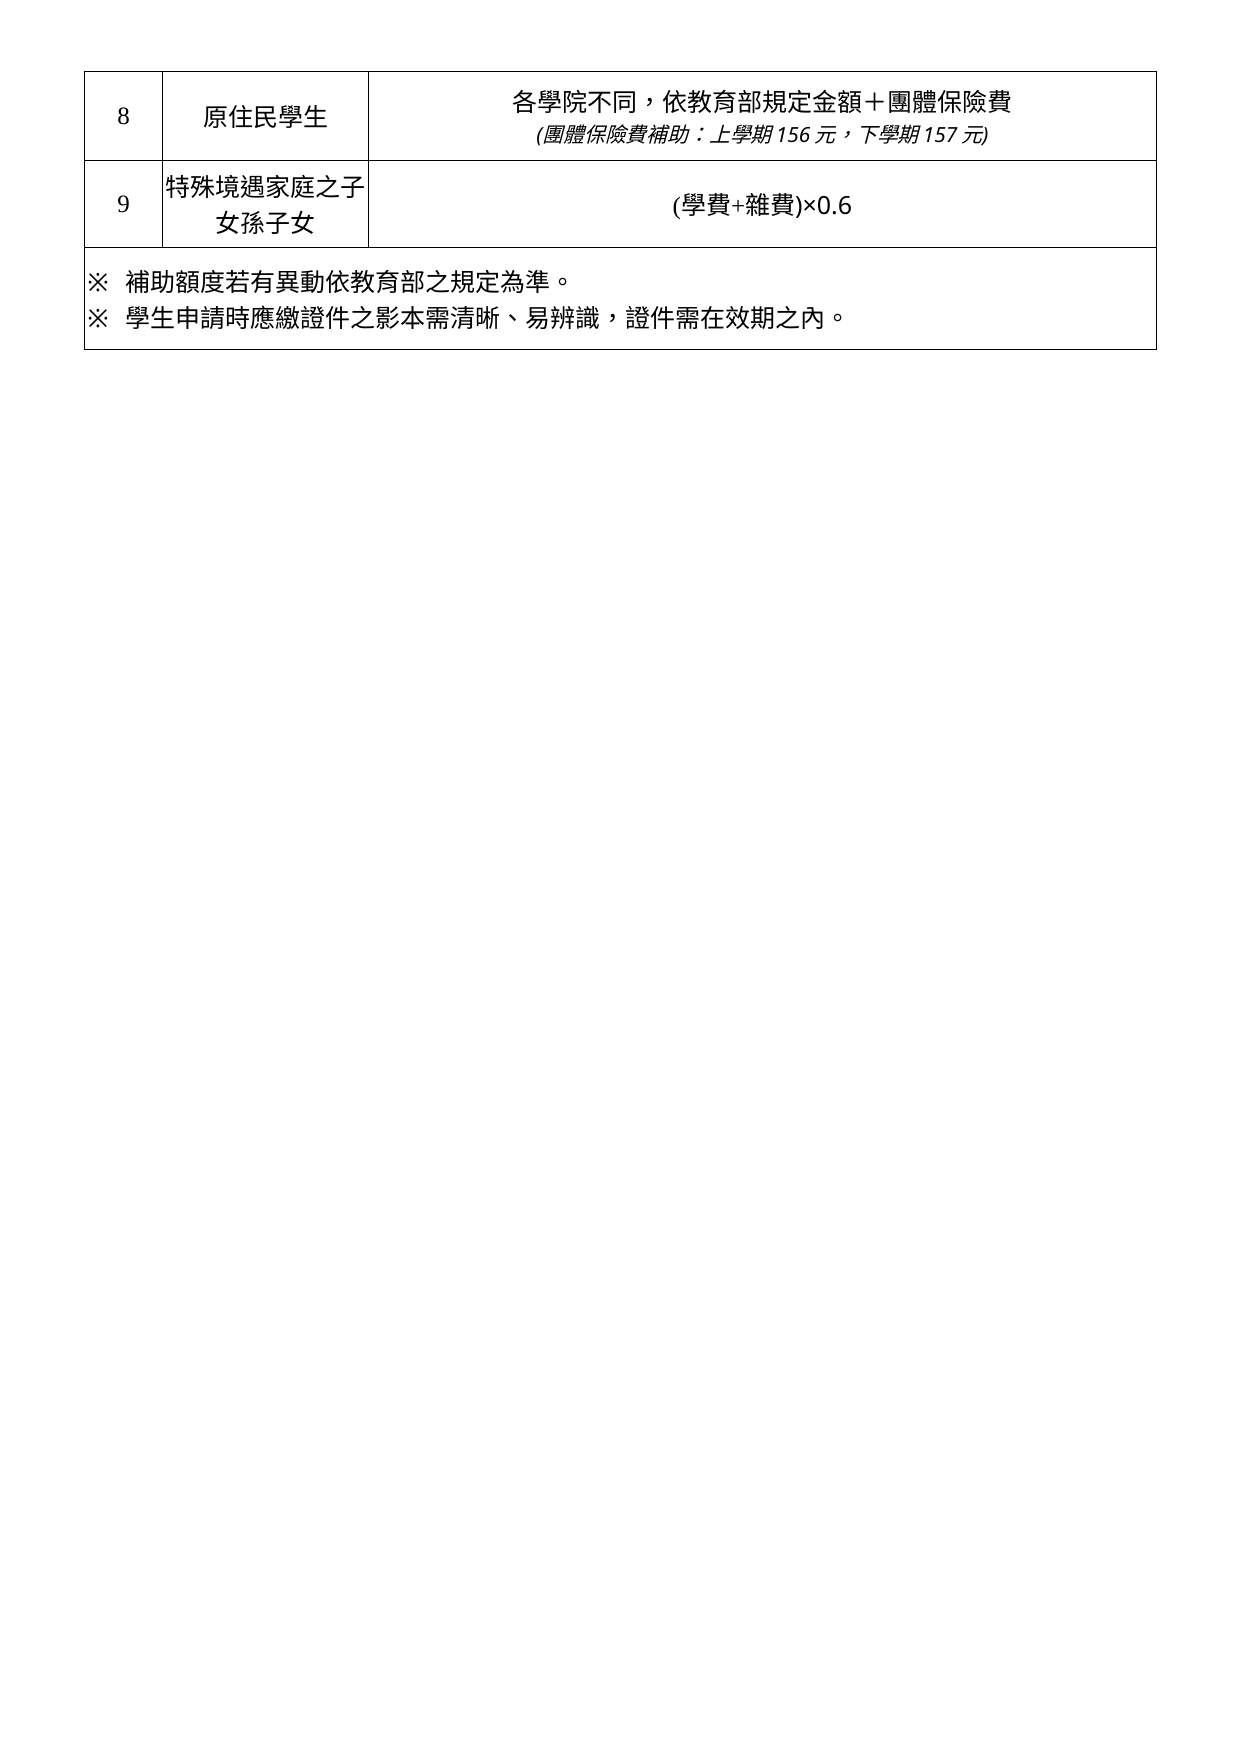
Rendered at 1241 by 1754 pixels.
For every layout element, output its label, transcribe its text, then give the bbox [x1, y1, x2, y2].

table_cell 8 [85, 72, 162, 159]
table_cell (學費+雜費)×0.6 [369, 161, 1156, 247]
table_cell 特殊境遇家庭之子女孫子女 [163, 161, 368, 247]
table_cell 各學院不同，依教育部規定金額＋團體保險費 (團體保險費補助：上學期156元，下學期157元) [369, 72, 1156, 159]
table_cell 補助額度若有異動依教育部之規定為準。 學生申請時應繳證件之影本需清晰、易辨識，證件需在效期之內。 [85, 248, 1156, 349]
table_cell 原住民學生 [163, 72, 368, 159]
table_cell 9 [85, 161, 162, 247]
